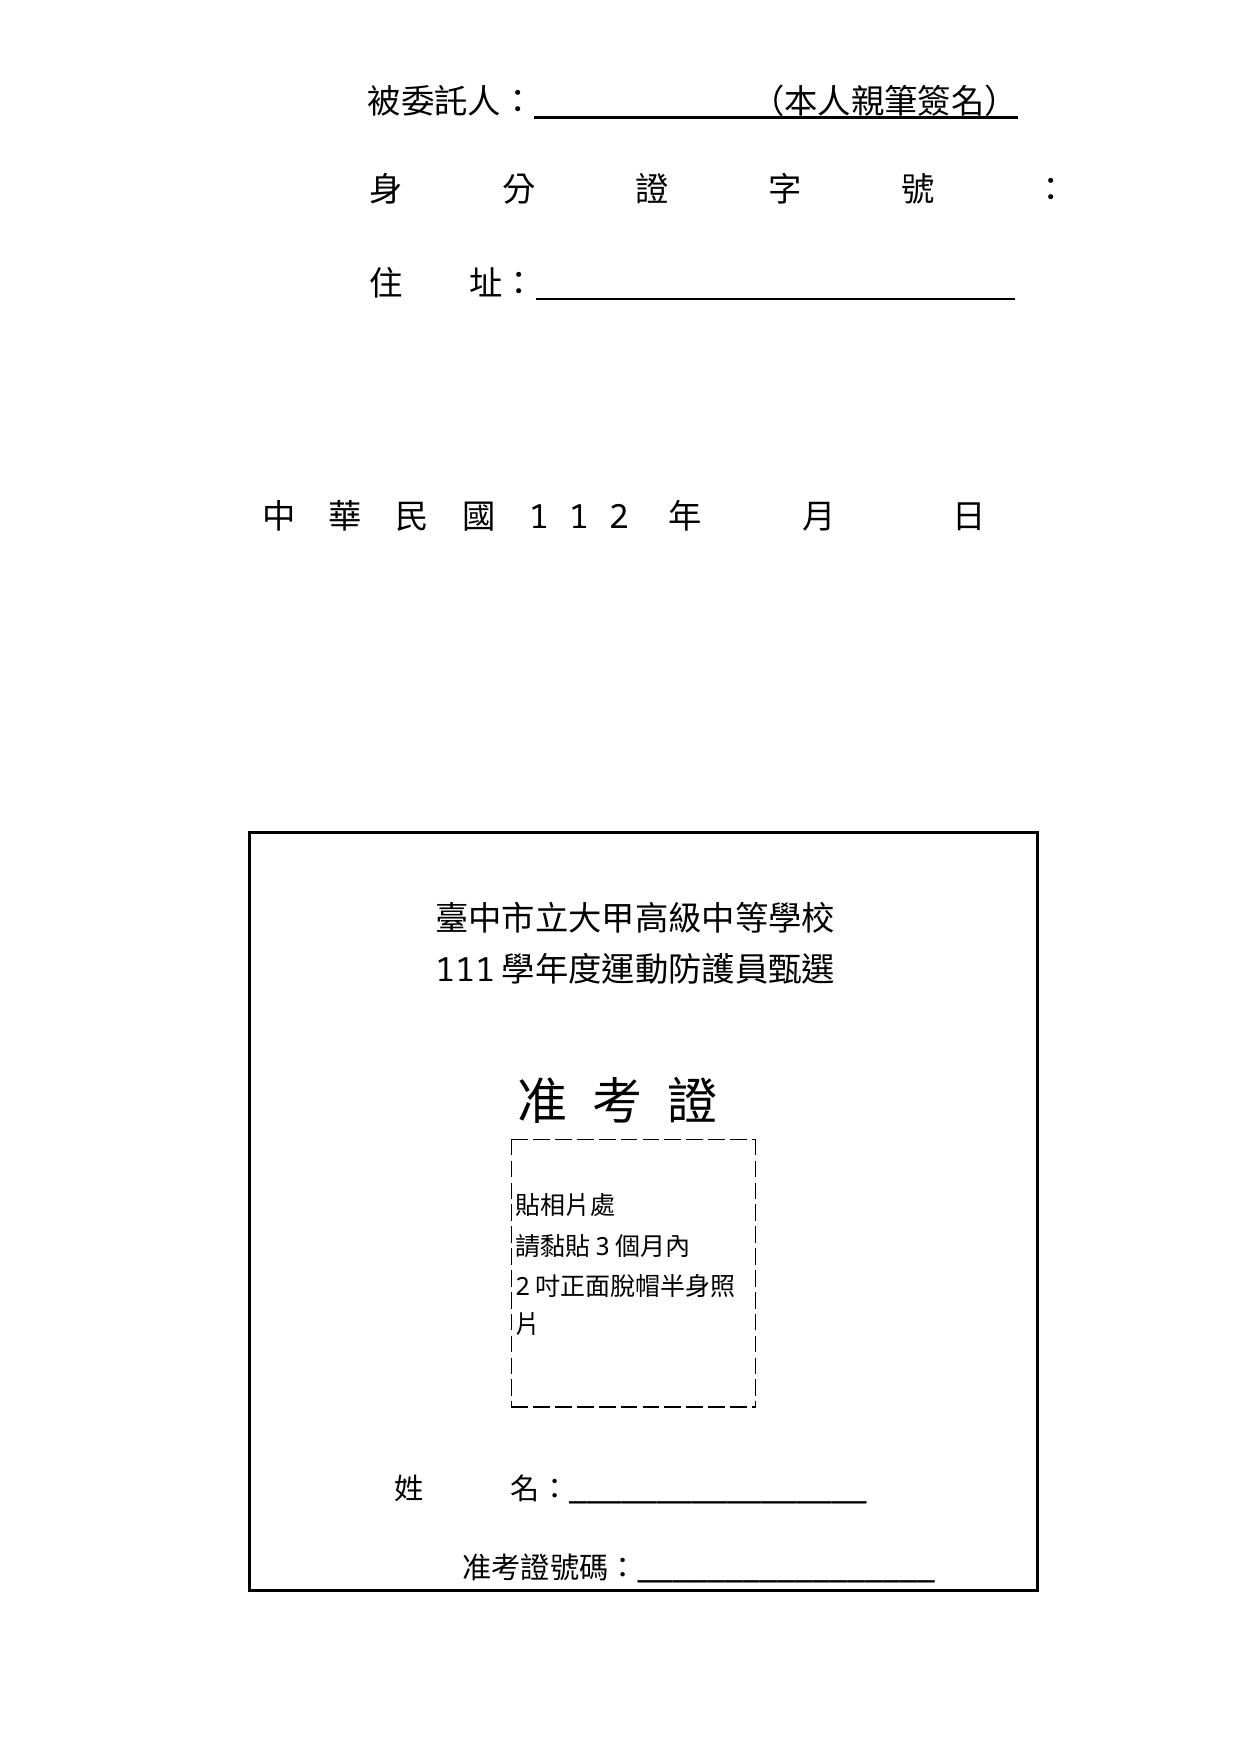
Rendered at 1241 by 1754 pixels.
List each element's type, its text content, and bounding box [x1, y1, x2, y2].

table_header 貼相片處 請黏貼3個月內 2吋正面脫帽半身照片 [512, 1139, 756, 1406]
table_header 臺中市立大甲高級中等學校 111學年度運動防護員甄選 准 考 證 姓 名：_________________ 准考證號碼：_________________ [251, 834, 1036, 1589]
subtitle 被委託人： （本人親筆簽名） [367, 75, 1130, 123]
subtitle 中 華 民 國 1 1 2 年 月 日 [117, 489, 1130, 538]
text 身分證字號： 住 址： [369, 163, 1068, 306]
